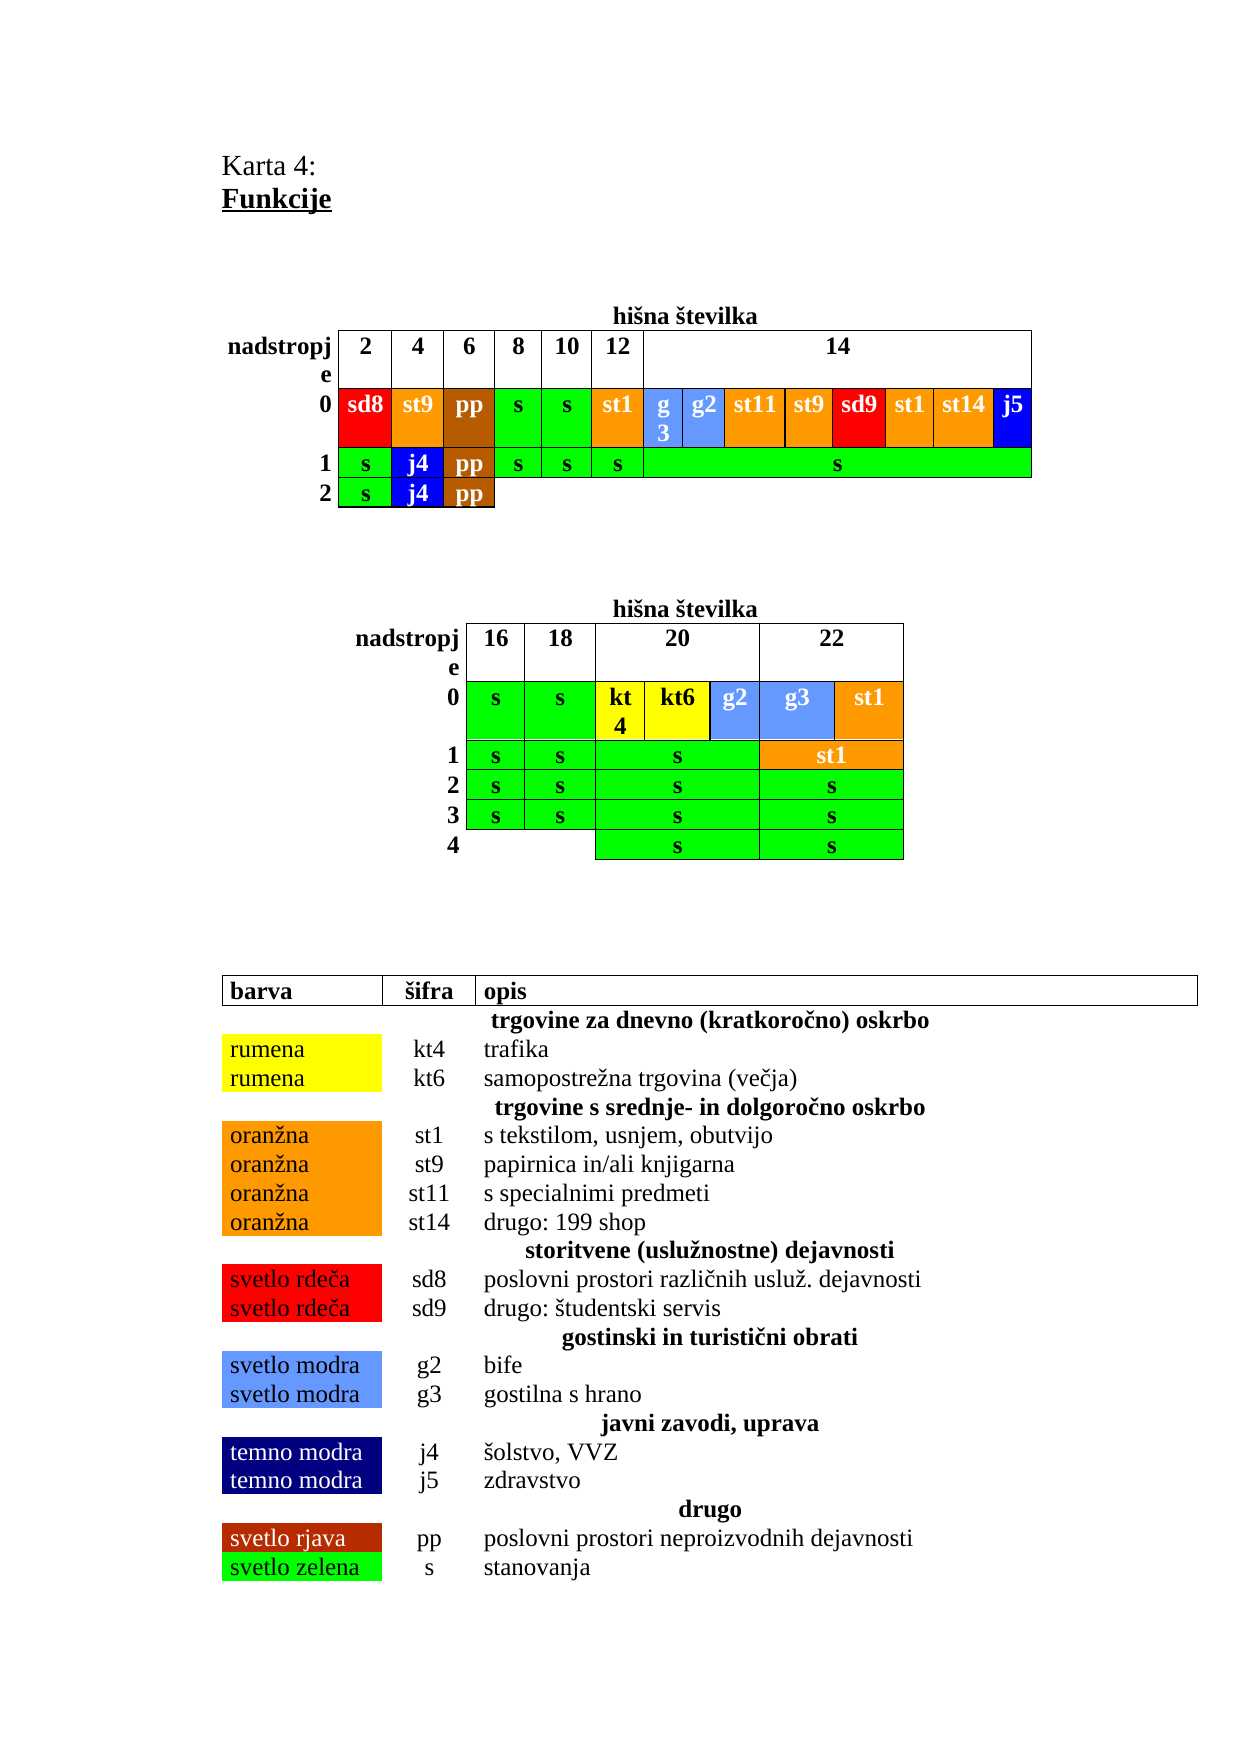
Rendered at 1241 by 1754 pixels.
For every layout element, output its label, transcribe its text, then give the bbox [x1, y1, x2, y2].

table_cell pp [444, 448, 494, 477]
table_cell [494, 506, 541, 536]
table_cell g2 [382, 1351, 476, 1379]
table_cell svetlo rdeča [222, 1264, 382, 1293]
table_cell st9 [392, 389, 443, 447]
table_cell oranžna [222, 1178, 382, 1207]
table_cell [592, 536, 643, 565]
table_cell svetlo rdeča [222, 1293, 382, 1322]
table_cell javni zavodi, uprava [222, 1408, 1197, 1437]
table_cell st9 [382, 1149, 476, 1178]
table_header hišna številka [466, 594, 904, 622]
table_cell samopostrežna trgovina (večja) [476, 1063, 1197, 1092]
table_cell kt6 [645, 682, 709, 739]
table_cell 10 [542, 331, 591, 388]
table_cell 16 [467, 624, 524, 681]
table_cell s specialnimi predmeti [476, 1178, 1197, 1207]
table_cell j4 [392, 478, 443, 506]
table_cell [643, 478, 1031, 506]
table_cell g2 [711, 682, 759, 739]
table_cell [444, 508, 494, 536]
table_cell g2 [683, 389, 724, 447]
table_cell [392, 536, 443, 565]
table_cell svetlo modra [222, 1379, 382, 1408]
table_cell s [467, 682, 524, 739]
table_cell st1 [382, 1121, 476, 1149]
table_cell kt4 [382, 1034, 476, 1063]
table_cell šolstvo, VVZ [476, 1437, 1197, 1466]
table_cell [392, 508, 443, 536]
table_cell [592, 478, 643, 506]
table_cell pp [444, 478, 494, 506]
table_cell j4 [382, 1437, 476, 1466]
table_cell [339, 536, 392, 565]
table_cell st14 [382, 1207, 476, 1236]
table_cell svetlo rjava [222, 1523, 382, 1552]
table_cell j4 [392, 448, 443, 477]
table_cell zdravstvo [476, 1466, 1197, 1494]
table_cell trgovine za dnevno (kratkoročno) oskrbo [222, 1006, 1197, 1034]
table_cell 20 [596, 624, 759, 681]
table_cell s [467, 770, 524, 799]
table_cell s [495, 389, 541, 447]
table_cell s [760, 830, 903, 859]
table_cell s [760, 800, 903, 829]
table_cell g3 [644, 389, 682, 447]
table_cell s [525, 800, 595, 829]
table_cell st11 [725, 389, 784, 447]
table_cell g3 [760, 682, 834, 739]
table_cell drugo [222, 1494, 1197, 1523]
table_cell sd9 [382, 1293, 476, 1322]
table_cell rumena [222, 1034, 382, 1063]
table_cell bife [476, 1351, 1197, 1379]
table_cell [541, 506, 592, 536]
table_cell gostinski in turistični obrati [222, 1322, 1197, 1351]
table_cell st1 [760, 741, 903, 769]
table_cell s [596, 800, 759, 829]
table_cell s [525, 741, 595, 769]
table_cell storitvene (uslužnostne) dejavnosti [222, 1236, 1197, 1264]
table_header opis [476, 976, 1197, 1004]
table_cell trafika [476, 1034, 1197, 1063]
table_cell nadstropje [209, 330, 338, 388]
table_cell drugo: študentski servis [476, 1293, 1197, 1322]
table_cell [339, 508, 392, 536]
table_cell 0 [337, 681, 466, 739]
table_cell s [525, 770, 595, 799]
table_cell st9 [786, 389, 832, 447]
table_cell s [467, 800, 524, 829]
table_header barva [223, 976, 382, 1004]
table_cell st1 [886, 389, 933, 447]
table_cell trgovine s srednje- in dolgoročno oskrbo [222, 1092, 1197, 1121]
table_cell kt4 [596, 682, 644, 739]
text Karta 4: [148, 148, 1092, 181]
table_cell svetlo zelena [222, 1552, 382, 1581]
table_cell j5 [994, 389, 1031, 447]
table_cell poslovni prostori neproizvodnih dejavnosti [476, 1523, 1197, 1552]
table_cell s [542, 448, 591, 477]
table_cell temno modra [222, 1466, 382, 1494]
table_cell 2 [337, 769, 466, 799]
table_cell 18 [525, 624, 595, 681]
table_cell 2 [209, 477, 338, 506]
table_cell j5 [382, 1466, 476, 1494]
table_cell [541, 478, 592, 506]
table_cell s [467, 741, 524, 769]
table_cell 14 [644, 331, 1031, 388]
table_cell gostilna s hrano [476, 1379, 1197, 1408]
table_cell [643, 536, 1031, 565]
table_cell pp [444, 389, 494, 447]
table_cell svetlo modra [222, 1351, 382, 1379]
table_cell s [542, 389, 591, 447]
table_header hišna številka [339, 301, 1031, 330]
table_cell 0 [209, 388, 338, 447]
table_cell [495, 478, 541, 506]
table_cell s [382, 1552, 476, 1581]
table_cell sd8 [339, 389, 391, 447]
table_cell s [596, 830, 759, 859]
table_cell poslovni prostori različnih usluž. dejavnosti [476, 1264, 1197, 1293]
table_cell s [596, 770, 759, 799]
table_cell [209, 506, 339, 536]
table_cell s [339, 448, 391, 477]
table_cell 1 [209, 447, 338, 477]
table_cell s [495, 448, 541, 477]
table_cell s tekstilom, usnjem, obutvijo [476, 1121, 1197, 1149]
table_cell s [525, 682, 595, 739]
table_cell 3 [337, 799, 466, 829]
table_cell s [592, 448, 643, 477]
table_cell 8 [495, 331, 541, 388]
table_cell pp [382, 1523, 476, 1552]
table_cell st1 [592, 389, 643, 447]
table_cell oranžna [222, 1149, 382, 1178]
table_cell [494, 536, 541, 565]
table_cell stanovanja [476, 1552, 1197, 1581]
table_header šifra [383, 976, 475, 1004]
table_cell 4 [392, 331, 443, 388]
table_cell 6 [444, 331, 494, 388]
table_cell 1 [337, 740, 466, 769]
table_cell s [760, 770, 903, 799]
table_cell g3 [382, 1379, 476, 1408]
table_cell s [596, 741, 759, 769]
table_cell [541, 536, 592, 565]
table_cell sd9 [833, 389, 885, 447]
table_cell 2 [339, 331, 391, 388]
table_cell temno modra [222, 1437, 382, 1466]
table_cell oranžna [222, 1121, 382, 1149]
table_header [337, 594, 466, 622]
table_cell nadstropje [337, 623, 466, 681]
table_cell oranžna [222, 1207, 382, 1236]
table_cell 22 [760, 624, 903, 681]
table_cell s [339, 478, 391, 506]
subtitle Funkcije [148, 181, 1092, 215]
table_cell sd8 [382, 1264, 476, 1293]
table_cell [444, 536, 494, 565]
table_cell st11 [382, 1178, 476, 1207]
table_cell 4 [337, 829, 466, 859]
table_cell papirnica in/ali knjigarna [476, 1149, 1197, 1178]
table_cell rumena [222, 1063, 382, 1092]
table_cell [466, 830, 524, 859]
table_cell st14 [934, 389, 993, 447]
table_cell st1 [835, 682, 903, 739]
table_cell [592, 506, 643, 536]
table_cell [524, 830, 595, 859]
table_header [209, 301, 339, 330]
table_cell s [644, 448, 1031, 477]
table_cell [643, 506, 1031, 536]
table_cell 12 [592, 331, 643, 388]
table_cell kt6 [382, 1063, 476, 1092]
table_cell [209, 536, 339, 565]
table_cell drugo: 199 shop [476, 1207, 1197, 1236]
